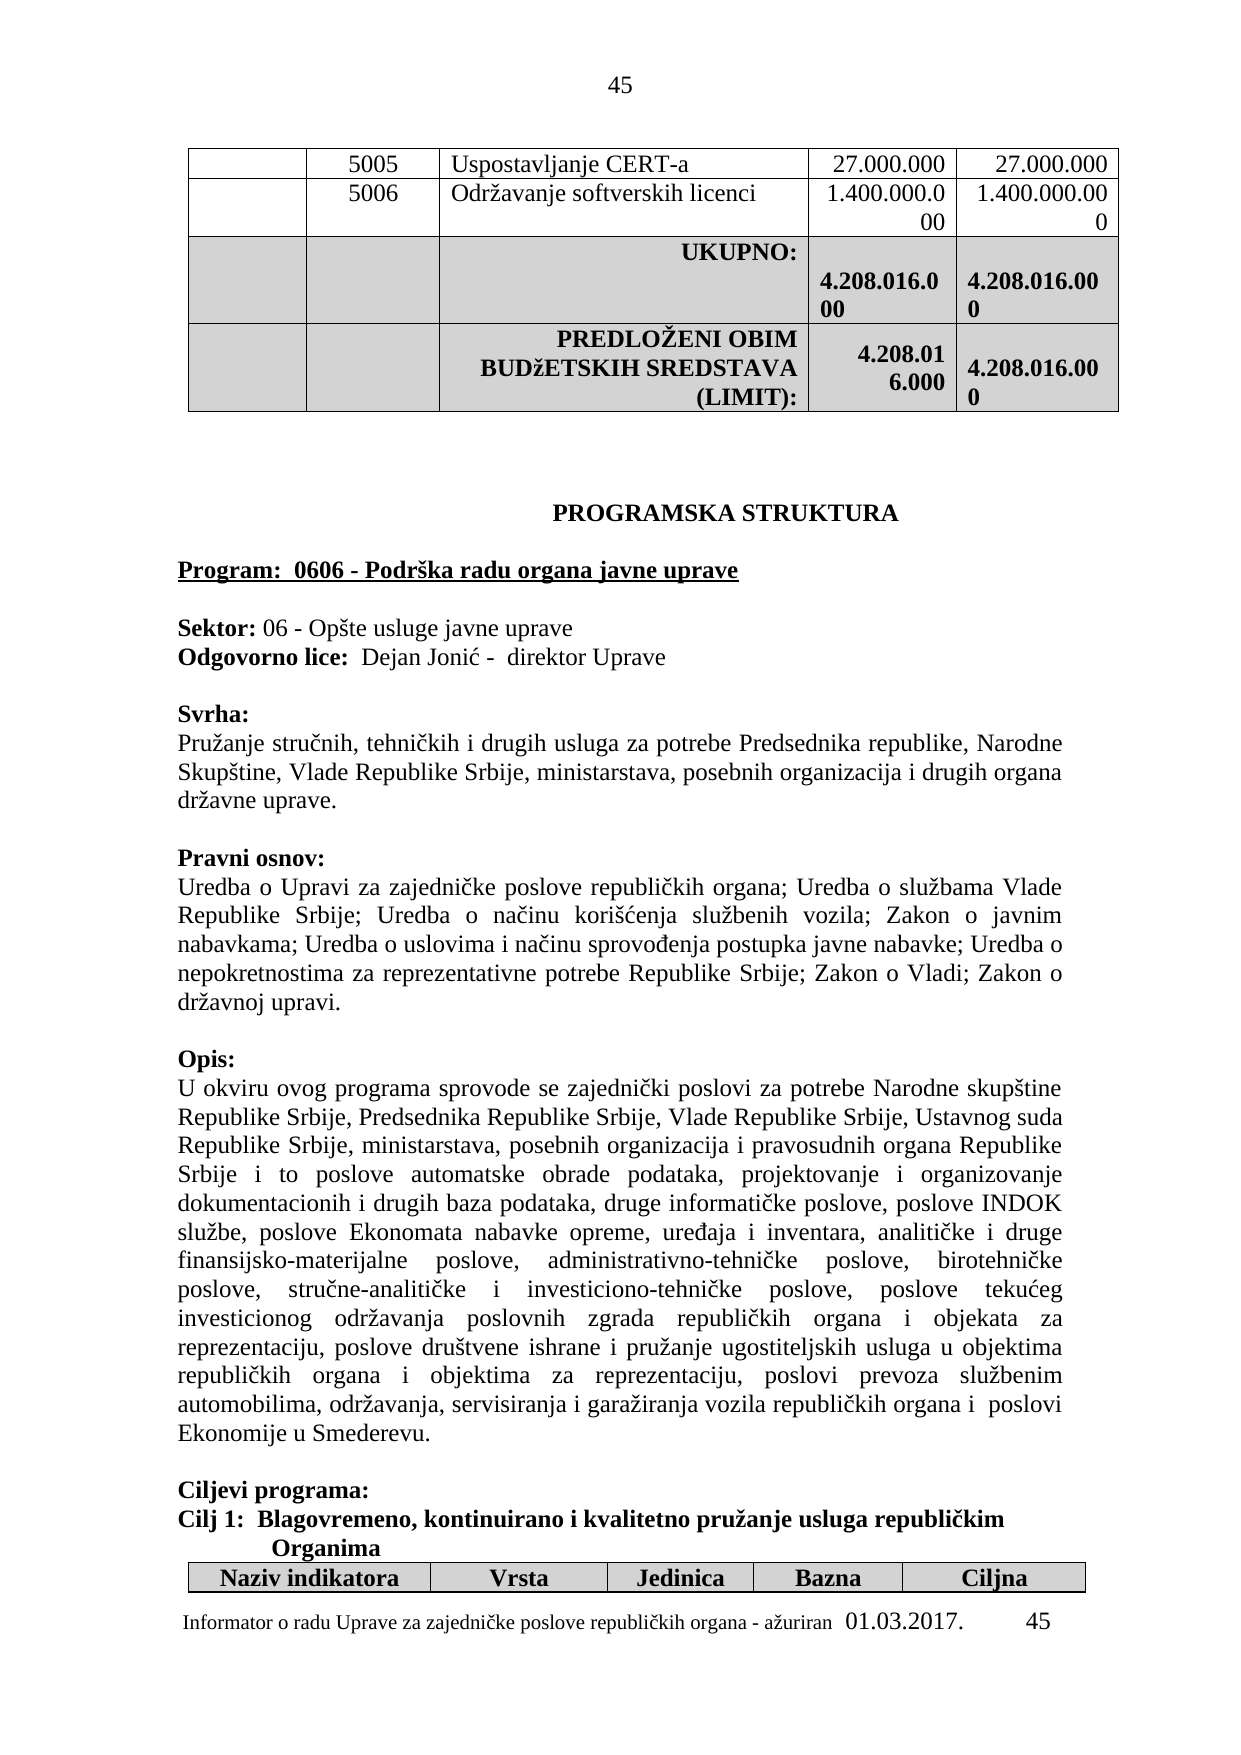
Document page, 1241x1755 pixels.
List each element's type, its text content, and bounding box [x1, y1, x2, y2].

text Cilјevi programa: [177, 1475, 1063, 1504]
table_cell 5006 [307, 179, 439, 236]
table_cell [189, 324, 306, 411]
text Sektor: 06 - Opšte usluge javne uprave Odgovorno lice: Dejan Jonić - direktor Uprave [177, 584, 1063, 670]
table_header Jedinica [608, 1563, 753, 1591]
table_cell [189, 179, 306, 236]
text Organima [177, 1533, 1063, 1562]
table_header Vrsta [431, 1563, 607, 1591]
table_header Naziv indikatora [189, 1563, 430, 1591]
table_cell [189, 237, 306, 323]
table_cell 4.208.016.000 [957, 237, 1118, 323]
table_cell 5005 [307, 149, 439, 177]
table_cell 4.208.016.000 [809, 324, 956, 411]
table_cell 4.208.016.000 [809, 237, 956, 323]
table_cell 27.000.000 [957, 149, 1118, 177]
table_header Cilјna [903, 1563, 1085, 1591]
text Opis: U okviru ovog programa sprovode se zajednički poslovi za potrebe Narodne skupštine Republike Srbije, Predsednika Republike Srbije, Vlade Republike Srbije, Ustavnog suda Republike Srbije, ministarstava, posebnih organizacija i pravosudnih organa Republike Srbije i to poslove automatske obrade podataka, projektovanje i organizovanje dokumentacionih i drugih baza podataka, druge informatičke poslove, poslove INDOK službe, poslove Ekonomata nabavke opreme, uređaja i inventara, analitičke i druge finansijsko-materijalne poslove, administrativno-tehničke poslove, birotehničke poslove, stručne-analitičke i investiciono-tehničke poslove, poslove tekućeg investicionog održavanja poslovnih zgrada republičkih organa i objekata za reprezentaciju, poslove društvene ishrane i pružanje ugostitelјskih usluga u objektima republičkih organa i objektima za reprezentaciju, poslovi prevoza službenim automobilima, održavanja, servisiranja i garažiranja vozila republičkih organa i poslovi Ekonomije u Smederevu. [177, 1015, 1063, 1447]
text PROGRAMSKA STRUKTURA [477, 498, 1063, 527]
table_cell Uspostavlјanje CERT-a [440, 149, 808, 177]
table_header Bazna [754, 1563, 902, 1591]
table_cell 1.400.000.000 [957, 179, 1118, 236]
text Pravni osnov: [177, 843, 1063, 872]
text Cilј 1: Blagovremeno, kontinuirano i kvalitetno pružanje usluga republičkim [177, 1504, 1063, 1533]
table_cell [189, 149, 306, 177]
table_cell 4.208.016.000 [957, 324, 1118, 411]
table_cell Održavanje softverskih licenci [440, 179, 808, 236]
table_cell PREDLOŽENI OBIM BUDžETSKIH SREDSTAVA (LIMIT): [440, 324, 808, 411]
table_cell 1.400.000.000 [809, 179, 956, 236]
table_cell [307, 324, 439, 411]
table_cell UKUPNO: [440, 237, 808, 323]
text Uredba o Upravi za zajedničke poslove republičkih organa; Uredba o službama Vlade Republike Srbije; Uredba o načinu korišćenja službenih vozila; Zakon o javnim nabavkama; Uredba o uslovima i načinu sprovođenja postupka javne nabavke; Uredba o nepokretnostima za reprezentativne potrebe Republike Srbije; Zakon o Vladi; Zakon o državnoj upravi. [177, 872, 1063, 1015]
text Svrha: Pružanje stručnih, tehničkih i drugih usluga za potrebe Predsednika republike, Narodne Skupštine, Vlade Republike Srbije, ministarstava, posebnih organizacija i drugih organa državne uprave. [177, 670, 1063, 814]
table_cell 27.000.000 [809, 149, 956, 177]
text Program: 0606 - Podrška radu organa javne uprave [177, 527, 1063, 584]
table_cell [307, 237, 439, 323]
